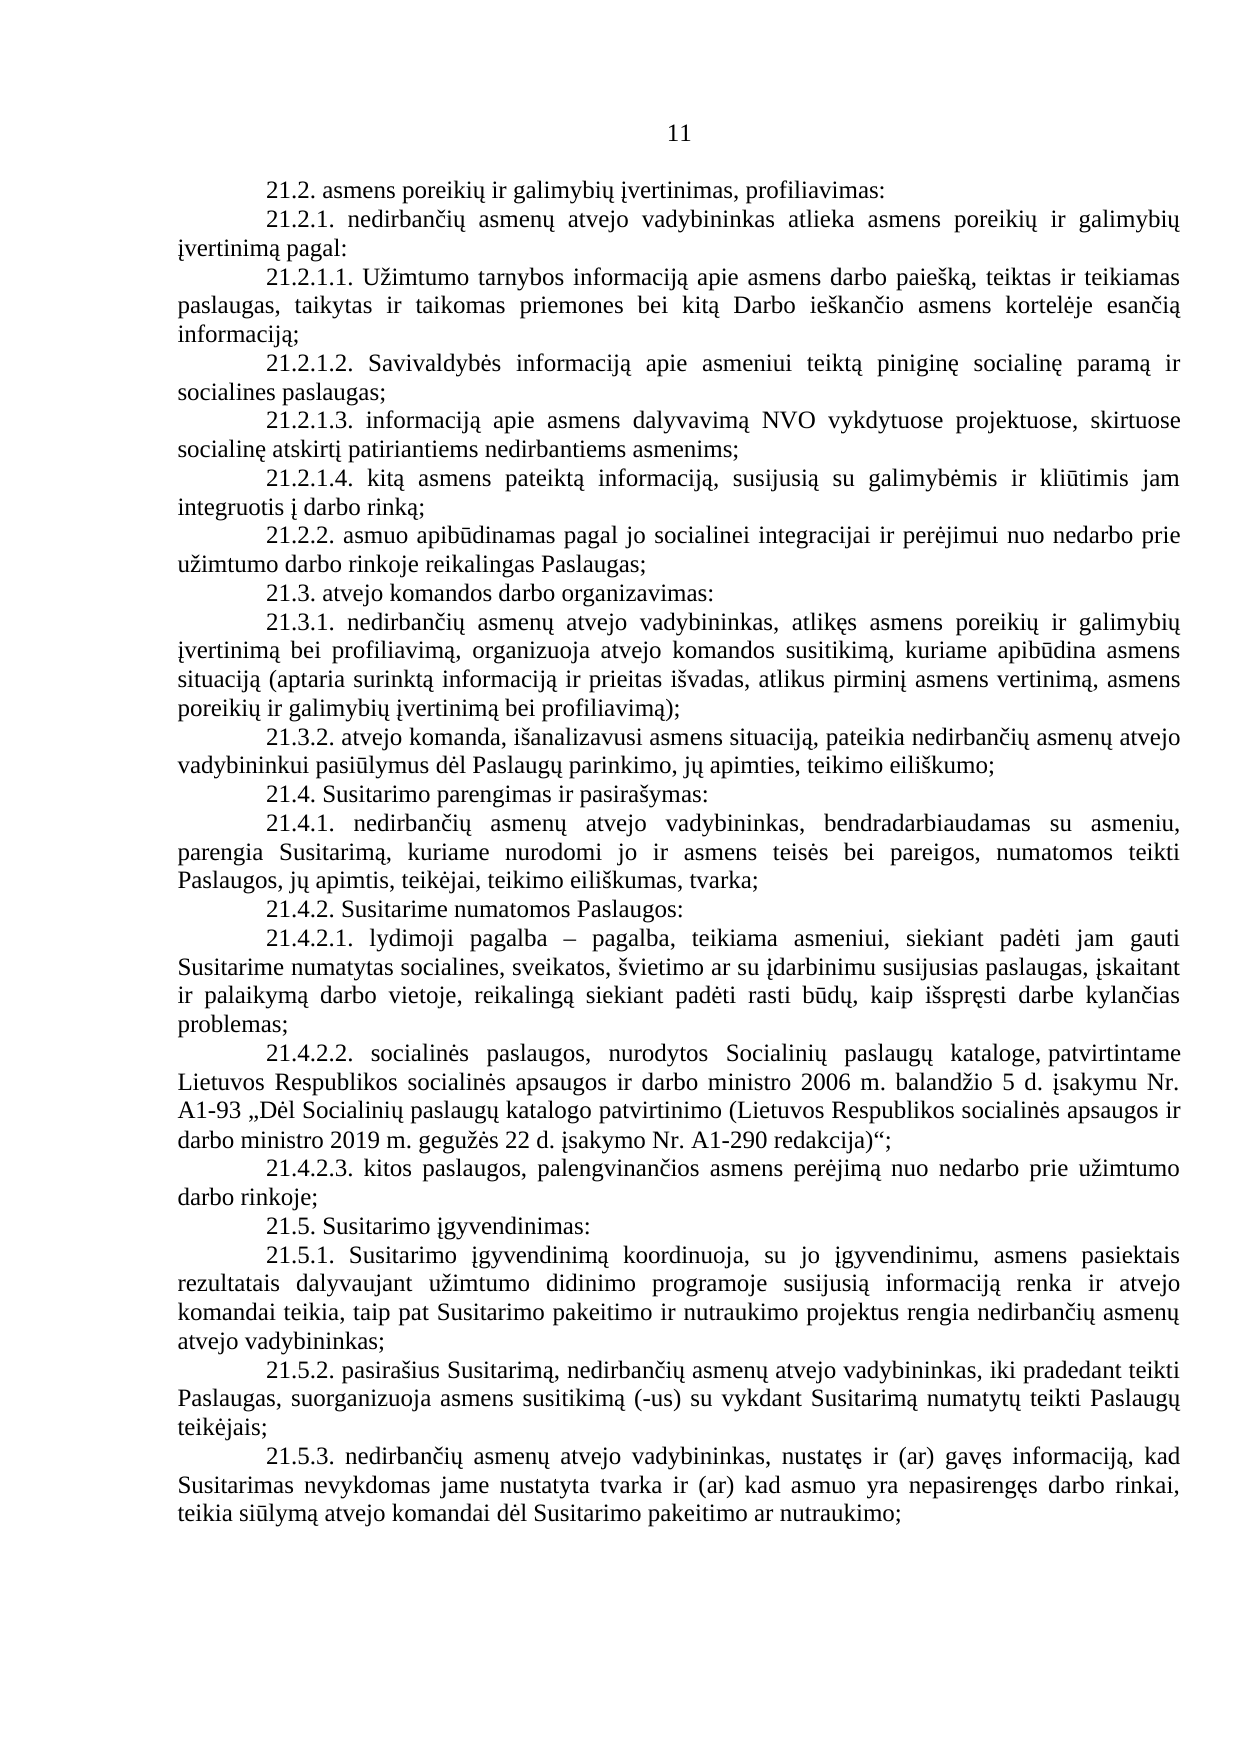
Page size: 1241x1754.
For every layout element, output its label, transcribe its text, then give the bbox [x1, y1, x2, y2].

text 21.2.1. nedirbančių asmenų atvejo vadybininkas atlieka asmens poreikių ir galimybių įvertinimą pagal: [177, 204, 1181, 262]
text 21.3.1. nedirbančių asmenų atvejo vadybininkas, atlikęs asmens poreikių ir galimybių įvertinimą bei profiliavimą, organizuoja atvejo komandos susitikimą, kuriame apibūdina asmens situaciją (aptaria surinktą informaciją ir prieitas išvadas, atlikus pirminį asmens vertinimą, asmens poreikių ir galimybių įvertinimą bei profiliavimą); [177, 607, 1181, 722]
text 21.2.1.2. Savivaldybės informaciją apie asmeniui teiktą piniginę socialinę paramą ir socialines paslaugas; [177, 348, 1181, 406]
text 21.4.2.2. socialinės paslaugos, nurodytos Socialinių paslaugų kataloge, patvirtintame Lietuvos Respublikos socialinės apsaugos ir darbo ministro 2006 m. balandžio 5 d. įsakymu Nr. A1-93 „Dėl Socialinių paslaugų katalogo patvirtinimo (Lietuvos Respublikos socialinės apsaugos ir darbo ministro 2019 m. gegužės 22 d. įsakymo Nr. A1-290 redakcija)“; [177, 1038, 1181, 1153]
text 21.3.2. atvejo komanda, išanalizavusi asmens situaciją, pateikia nedirbančių asmenų atvejo vadybininkui pasiūlymus dėl Paslaugų parinkimo, jų apimties, teikimo eiliškumo; [177, 722, 1181, 779]
text 21.4.2.1. lydimoji pagalba – pagalba, teikiama asmeniui, siekiant padėti jam gauti Susitarime numatytas socialines, sveikatos, švietimo ar su įdarbinimu susijusias paslaugas, įskaitant ir palaikymą darbo vietoje, reikalingą siekiant padėti rasti būdų, kaip išspręsti darbe kylančias problemas; [177, 923, 1181, 1038]
text 21.5.1. Susitarimo įgyvendinimą koordinuoja, su jo įgyvendinimu, asmens pasiektais rezultatais dalyvaujant užimtumo didinimo programoje susijusią informaciją renka ir atvejo komandai teikia, taip pat Susitarimo pakeitimo ir nutraukimo projektus rengia nedirbančių asmenų atvejo vadybininkas; [177, 1240, 1181, 1355]
text 21.2.1.4. kitą asmens pateiktą informaciją, susijusią su galimybėmis ir kliūtimis jam integruotis į darbo rinką; [177, 463, 1181, 521]
text 21.2.1.3. informaciją apie asmens dalyvavimą NVO vykdytuose projektuose, skirtuose socialinę atskirtį patiriantiems nedirbantiems asmenims; [177, 406, 1181, 463]
text 21.4.2.3. kitos paslaugos, palengvinančios asmens perėjimą nuo nedarbo prie užimtumo darbo rinkoje; [177, 1153, 1181, 1211]
text 21.5.3. nedirbančių asmenų atvejo vadybininkas, nustatęs ir (ar) gavęs informaciją, kad Susitarimas nevykdomas jame nustatyta tvarka ir (ar) kad asmuo yra nepasirengęs darbo rinkai, teikia siūlymą atvejo komandai dėl Susitarimo pakeitimo ar nutraukimo; [177, 1441, 1181, 1527]
text 21.2. asmens poreikių ir galimybių įvertinimas, profiliavimas: [177, 176, 1181, 204]
text 21.3. atvejo komandos darbo organizavimas: [177, 578, 1181, 607]
text 21.4.2. Susitarime numatomos Paslaugos: [177, 894, 1181, 923]
text 21.5.2. pasirašius Susitarimą, nedirbančių asmenų atvejo vadybininkas, iki pradedant teikti Paslaugas, suorganizuoja asmens susitikimą (-us) su vykdant Susitarimą numatytų teikti Paslaugų teikėjais; [177, 1355, 1181, 1441]
text 21.4. Susitarimo parengimas ir pasirašymas: [177, 779, 1181, 808]
text 21.2.1.1. Užimtumo tarnybos informaciją apie asmens darbo paiešką, teiktas ir teikiamas paslaugas, taikytas ir taikomas priemones bei kitą Darbo ieškančio asmens kortelėje esančią informaciją; [177, 262, 1181, 348]
text 21.4.1. nedirbančių asmenų atvejo vadybininkas, bendradarbiaudamas su asmeniu, parengia Susitarimą, kuriame nurodomi jo ir asmens teisės bei pareigos, numatomos teikti Paslaugos, jų apimtis, teikėjai, teikimo eiliškumas, tvarka; [177, 808, 1181, 894]
text 21.5. Susitarimo įgyvendinimas: [177, 1211, 1181, 1240]
text 21.2.2. asmuo apibūdinamas pagal jo socialinei integracijai ir perėjimui nuo nedarbo prie užimtumo darbo rinkoje reikalingas Paslaugas; [177, 521, 1181, 578]
